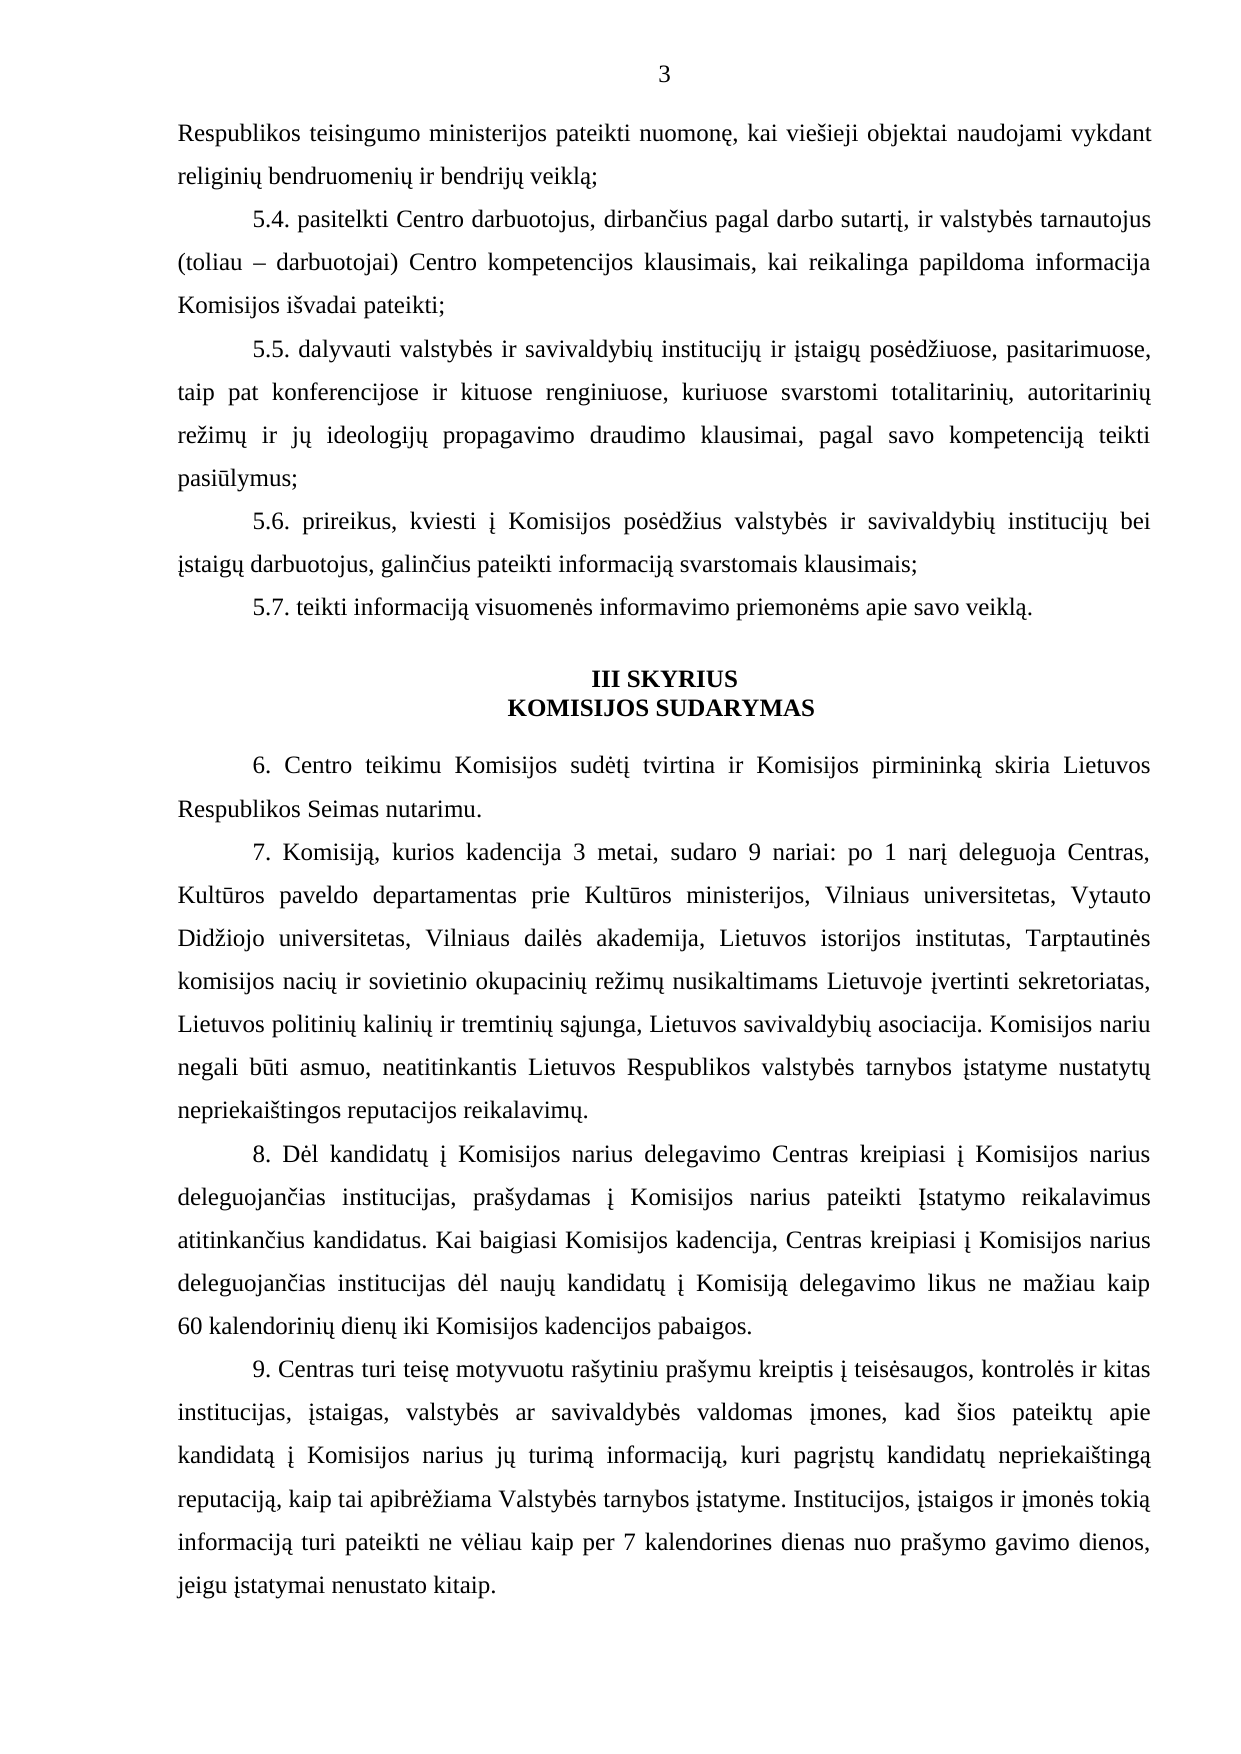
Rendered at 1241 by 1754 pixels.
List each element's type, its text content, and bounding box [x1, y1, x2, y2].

text 7. Komisiją, kurios kadencija 3 metai, sudaro 9 nariai: po 1 narį deleguoja Centras, Kultūros paveldo departamentas prie Kultūros ministerijos, Vilniaus universitetas, Vytauto Didžiojo universitetas, Vilniaus dailės akademija, Lietuvos istorijos institutas, Tarptautinės komisijos nacių ir sovietinio okupacinių režimų nusikaltimams Lietuvoje įvertinti sekretoriatas, Lietuvos politinių kalinių ir tremtinių sąjunga, Lietuvos savivaldybių asociacija. Komisijos nariu negali būti asmuo, neatitinkantis Lietuvos Respublikos valstybės tarnybos įstatyme nustatytų nepriekaištingos reputacijos reikalavimų. [177, 837, 1152, 1124]
text 5.4. pasitelkti Centro darbuotojus, dirbančius pagal darbo sutartį, ir valstybės tarnautojus (toliau – darbuotojai) Centro kompetencijos klausimais, kai reikalinga papildoma informacija Komisijos išvadai pateikti; [177, 204, 1152, 319]
text Respublikos teisingumo ministerijos pateikti nuomonę, kai viešieji objektai naudojami vykdant religinių bendruomenių ir bendrijų veiklą; [177, 118, 1152, 190]
text III SKYRIUS [177, 664, 1152, 693]
text 6. Centro teikimu Komisijos sudėtį tvirtina ir Komisijos pirmininką skiria Lietuvos Respublikos Seimas nutarimu. [177, 751, 1152, 822]
text 9. Centras turi teisę motyvuotu rašytiniu prašymu kreiptis į teisėsaugos, kontrolės ir kitas institucijas, įstaigas, valstybės ar savivaldybės valdomas įmones, kad šios pateiktų apie kandidatą į Komisijos narius jų turimą informaciją, kuri pagrįstų kandidatų nepriekaištingą reputaciją, kaip tai apibrėžiama Valstybės tarnybos įstatyme. Institucijos, įstaigos ir įmonės tokią informaciją turi pateikti ne vėliau kaip per 7 kalendorines dienas nuo prašymo gavimo dienos, jeigu įstatymai nenustato kitaip. [177, 1354, 1152, 1599]
text 5.6. prireikus, kviesti į Komisijos posėdžius valstybės ir savivaldybių institucijų bei įstaigų darbuotojus, galinčius pateikti informaciją svarstomais klausimais; [177, 506, 1152, 578]
text 5.7. teikti informaciją visuomenės informavimo priemonėms apie savo veiklą. [177, 592, 1152, 621]
text 5.5. dalyvauti valstybės ir savivaldybių institucijų ir įstaigų posėdžiuose, pasitarimuose, taip pat konferencijose ir kituose renginiuose, kuriuose svarstomi totalitarinių, autoritarinių režimų ir jų ideologijų propagavimo draudimo klausimai, pagal savo kompetenciją teikti pasiūlymus; [177, 334, 1152, 492]
text 8. Dėl kandidatų į Komisijos narius delegavimo Centras kreipiasi į Komisijos narius deleguojančias institucijas, prašydamas į Komisijos narius pateikti Įstatymo reikalavimus atitinkančius kandidatus. Kai baigiasi Komisijos kadencija, Centras kreipiasi į Komisijos narius deleguojančias institucijas dėl naujų kandidatų į Komisiją delegavimo likus ne mažiau kaip 60 kalendorinių dienų iki Komisijos kadencijos pabaigos. [177, 1139, 1152, 1340]
text KOMISIJOS SUDARYMAS [177, 693, 1152, 722]
